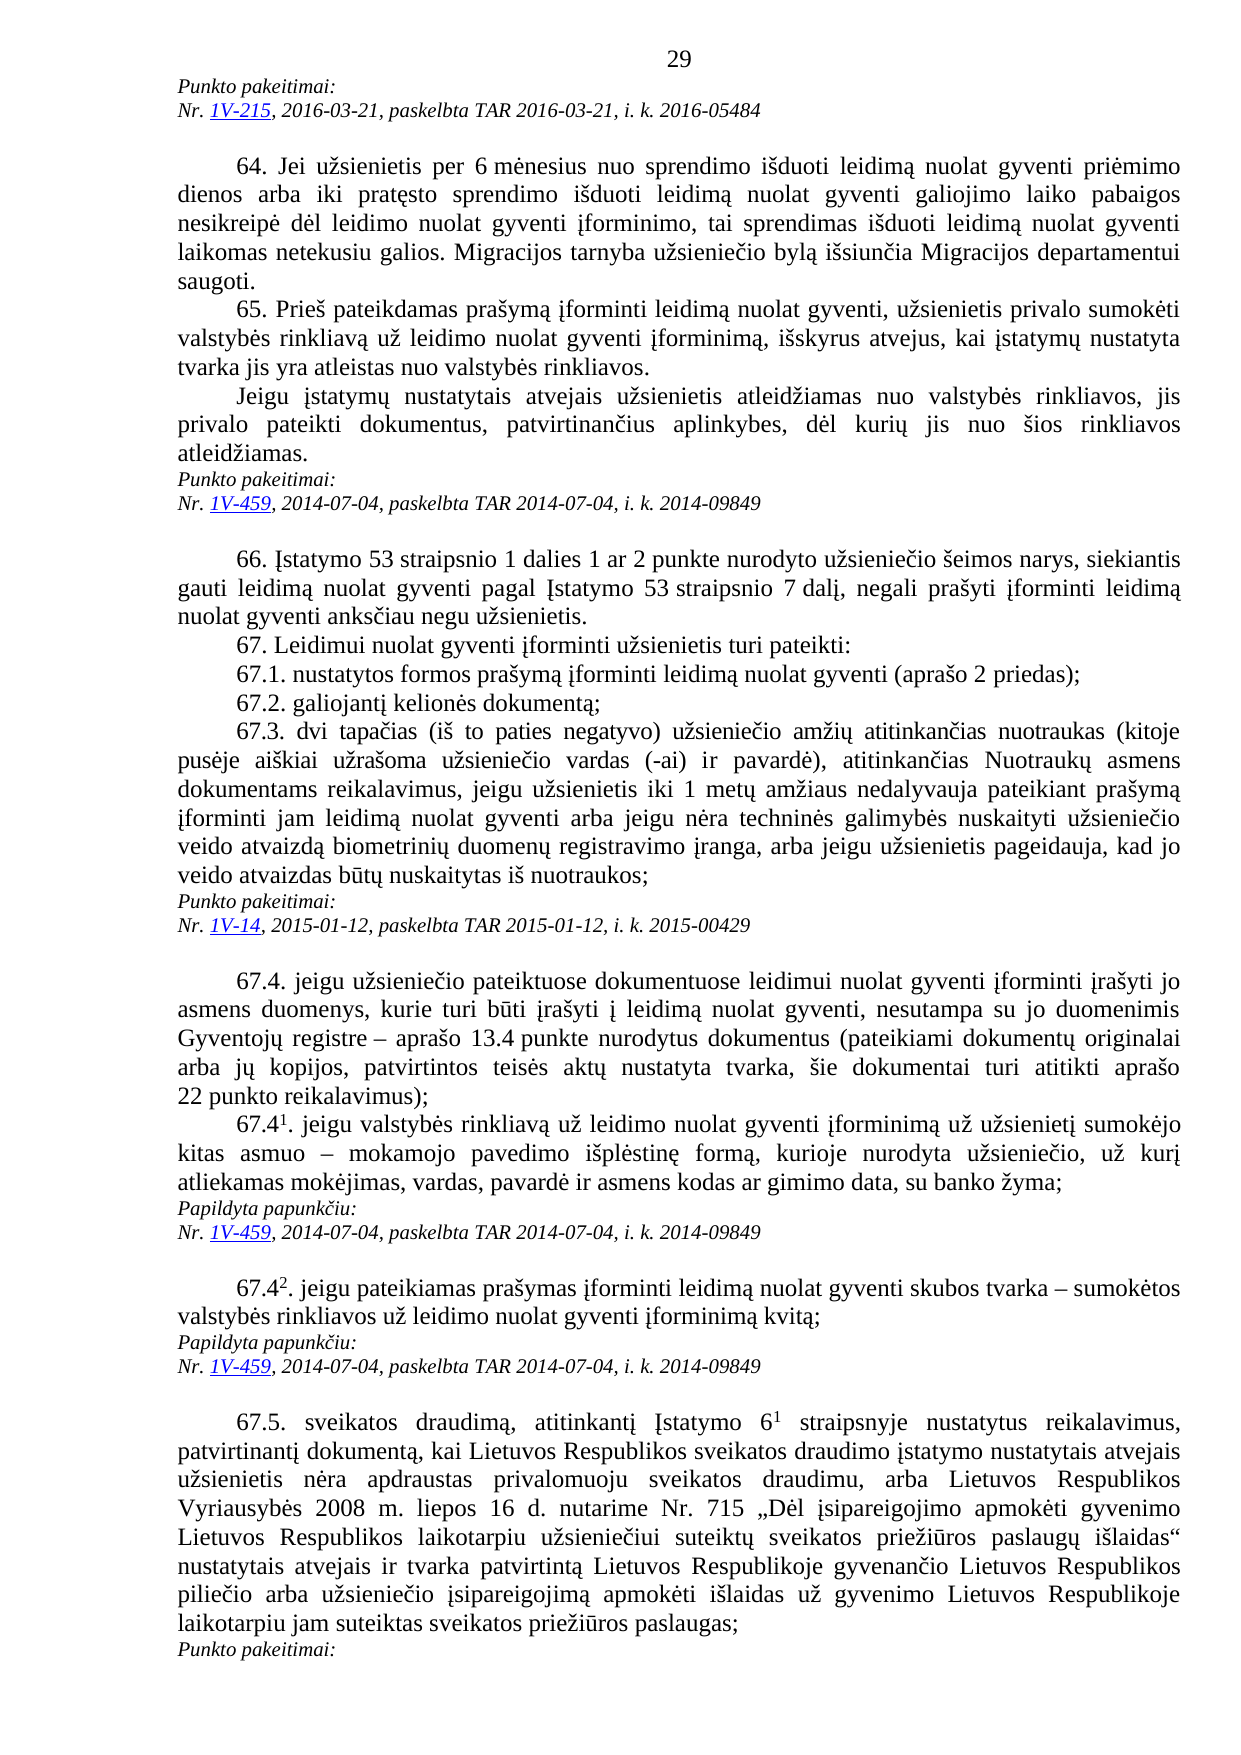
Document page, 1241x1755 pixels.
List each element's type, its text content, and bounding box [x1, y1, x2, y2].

text 67.5. sveikatos draudimą, atitinkantį Įstatymo 61 straipsnyje nustatytus reikalavimus, patvirtinantį dokumentą, kai Lietuvos Respublikos sveikatos draudimo įstatymo nustatytais atvejais užsienietis nėra apdraustas privalomuoju sveikatos draudimu, arba Lietuvos Respublikos Vyriausybės 2008 m. liepos 16 d. nutarime Nr. 715 „Dėl įsipareigojimo apmokėti gyvenimo Lietuvos Respublikos laikotarpiu užsieniečiui suteiktų sveikatos priežiūros paslaugų išlaidas“ nustatytais atvejais ir tvarka patvirtintą Lietuvos Respublikoje gyvenančio Lietuvos Respublikos piliečio arba užsieniečio įsipareigojimą apmokėti išlaidas už gyvenimo Lietuvos Respublikoje laikotarpiu jam suteiktas sveikatos priežiūros paslaugas; [177, 1407, 1181, 1637]
text 66. Įstatymo 53 straipsnio 1 dalies 1 ar 2 punkte nurodyto užsieniečio šeimos narys, siekiantis gauti leidimą nuolat gyventi pagal Įstatymo 53 straipsnio 7 dalį, negali prašyti įforminti leidimą nuolat gyventi anksčiau negu užsienietis. [177, 544, 1181, 630]
text Punkto pakeitimai: [177, 467, 1181, 491]
text 65. Prieš pateikdamas prašymą įforminti leidimą nuolat gyventi, užsienietis privalo sumokėti valstybės rinkliavą už leidimo nuolat gyventi įforminimą, išskyrus atvejus, kai įstatymų nustatyta tvarka jis yra atleistas nuo valstybės rinkliavos. [177, 294, 1181, 381]
text Punkto pakeitimai: [177, 1637, 1181, 1661]
text 67.42. jeigu pateikiamas prašymas įforminti leidimą nuolat gyventi skubos tvarka – sumokėtos valstybės rinkliavos už leidimo nuolat gyventi įforminimą kvitą; [177, 1273, 1181, 1330]
text 67.3. dvi tapačias (iš to paties negatyvo) užsieniečio amžių atitinkančias nuotraukas (kitoje pusėje aiškiai užrašoma užsieniečio vardas (-ai) ir pavardė), atitinkančias Nuotraukų asmens dokumentams reikalavimus, jeigu užsienietis iki 1 metų amžiaus nedalyvauja pateikiant prašymą įforminti jam leidimą nuolat gyventi arba jeigu nėra techninės galimybės nuskaityti užsieniečio veido atvaizdą biometrinių duomenų registravimo įranga, arba jeigu užsienietis pageidauja, kad jo veido atvaizdas būtų nuskaitytas iš nuotraukos; [177, 716, 1181, 889]
text 67. Leidimui nuolat gyventi įforminti užsienietis turi pateikti: [177, 630, 1181, 659]
text Papildyta papunkčiu: [177, 1196, 1181, 1220]
text 67.41. jeigu valstybės rinkliavą už leidimo nuolat gyventi įforminimą už užsienietį sumokėjo kitas asmuo – mokamojo pavedimo išplėstinę formą, kurioje nurodyta užsieniečio, už kurį atliekamas mokėjimas, vardas, pavardė ir asmens kodas ar gimimo data, su banko žyma; [177, 1109, 1181, 1196]
text Punkto pakeitimai: [177, 74, 1181, 98]
text 64. Jei užsienietis per 6 mėnesius nuo sprendimo išduoti leidimą nuolat gyventi priėmimo dienos arba iki pratęsto sprendimo išduoti leidimą nuolat gyventi galiojimo laiko pabaigos nesikreipė dėl leidimo nuolat gyventi įforminimo, tai sprendimas išduoti leidimą nuolat gyventi laikomas netekusiu galios. Migracijos tarnyba užsieniečio bylą išsiunčia Migracijos departamentui saugoti. [177, 151, 1181, 294]
text Nr. 1V-459, 2014-07-04, paskelbta TAR 2014-07-04, i. k. 2014-09849 [177, 1220, 1181, 1244]
text Nr. 1V-459, 2014-07-04, paskelbta TAR 2014-07-04, i. k. 2014-09849 [177, 1354, 1181, 1378]
text Nr. 1V-459, 2014-07-04, paskelbta TAR 2014-07-04, i. k. 2014-09849 [177, 491, 1181, 515]
text Nr. 1V-14, 2015-01-12, paskelbta TAR 2015-01-12, i. k. 2015-00429 [177, 913, 1181, 937]
text 67.2. galiojantį kelionės dokumentą; [177, 688, 1181, 716]
text Jeigu įstatymų nustatytais atvejais užsienietis atleidžiamas nuo valstybės rinkliavos, jis privalo pateikti dokumentus, patvirtinančius aplinkybes, dėl kurių jis nuo šios rinkliavos atleidžiamas. [177, 381, 1181, 467]
text Papildyta papunkčiu: [177, 1330, 1181, 1354]
text Punkto pakeitimai: [177, 889, 1181, 913]
text Nr. 1V-215, 2016-03-21, paskelbta TAR 2016-03-21, i. k. 2016-05484 [177, 98, 1181, 122]
text 67.4. jeigu užsieniečio pateiktuose dokumentuose leidimui nuolat gyventi įforminti įrašyti jo asmens duomenys, kurie turi būti įrašyti į leidimą nuolat gyventi, nesutampa su jo duomenimis Gyventojų registre – aprašo 13.4 punkte nurodytus dokumentus (pateikiami dokumentų originalai arba jų kopijos, patvirtintos teisės aktų nustatyta tvarka, šie dokumentai turi atitikti aprašo 22 punkto reikalavimus); [177, 966, 1181, 1109]
text 67.1. nustatytos formos prašymą įforminti leidimą nuolat gyventi (aprašo 2 priedas); [177, 659, 1181, 688]
